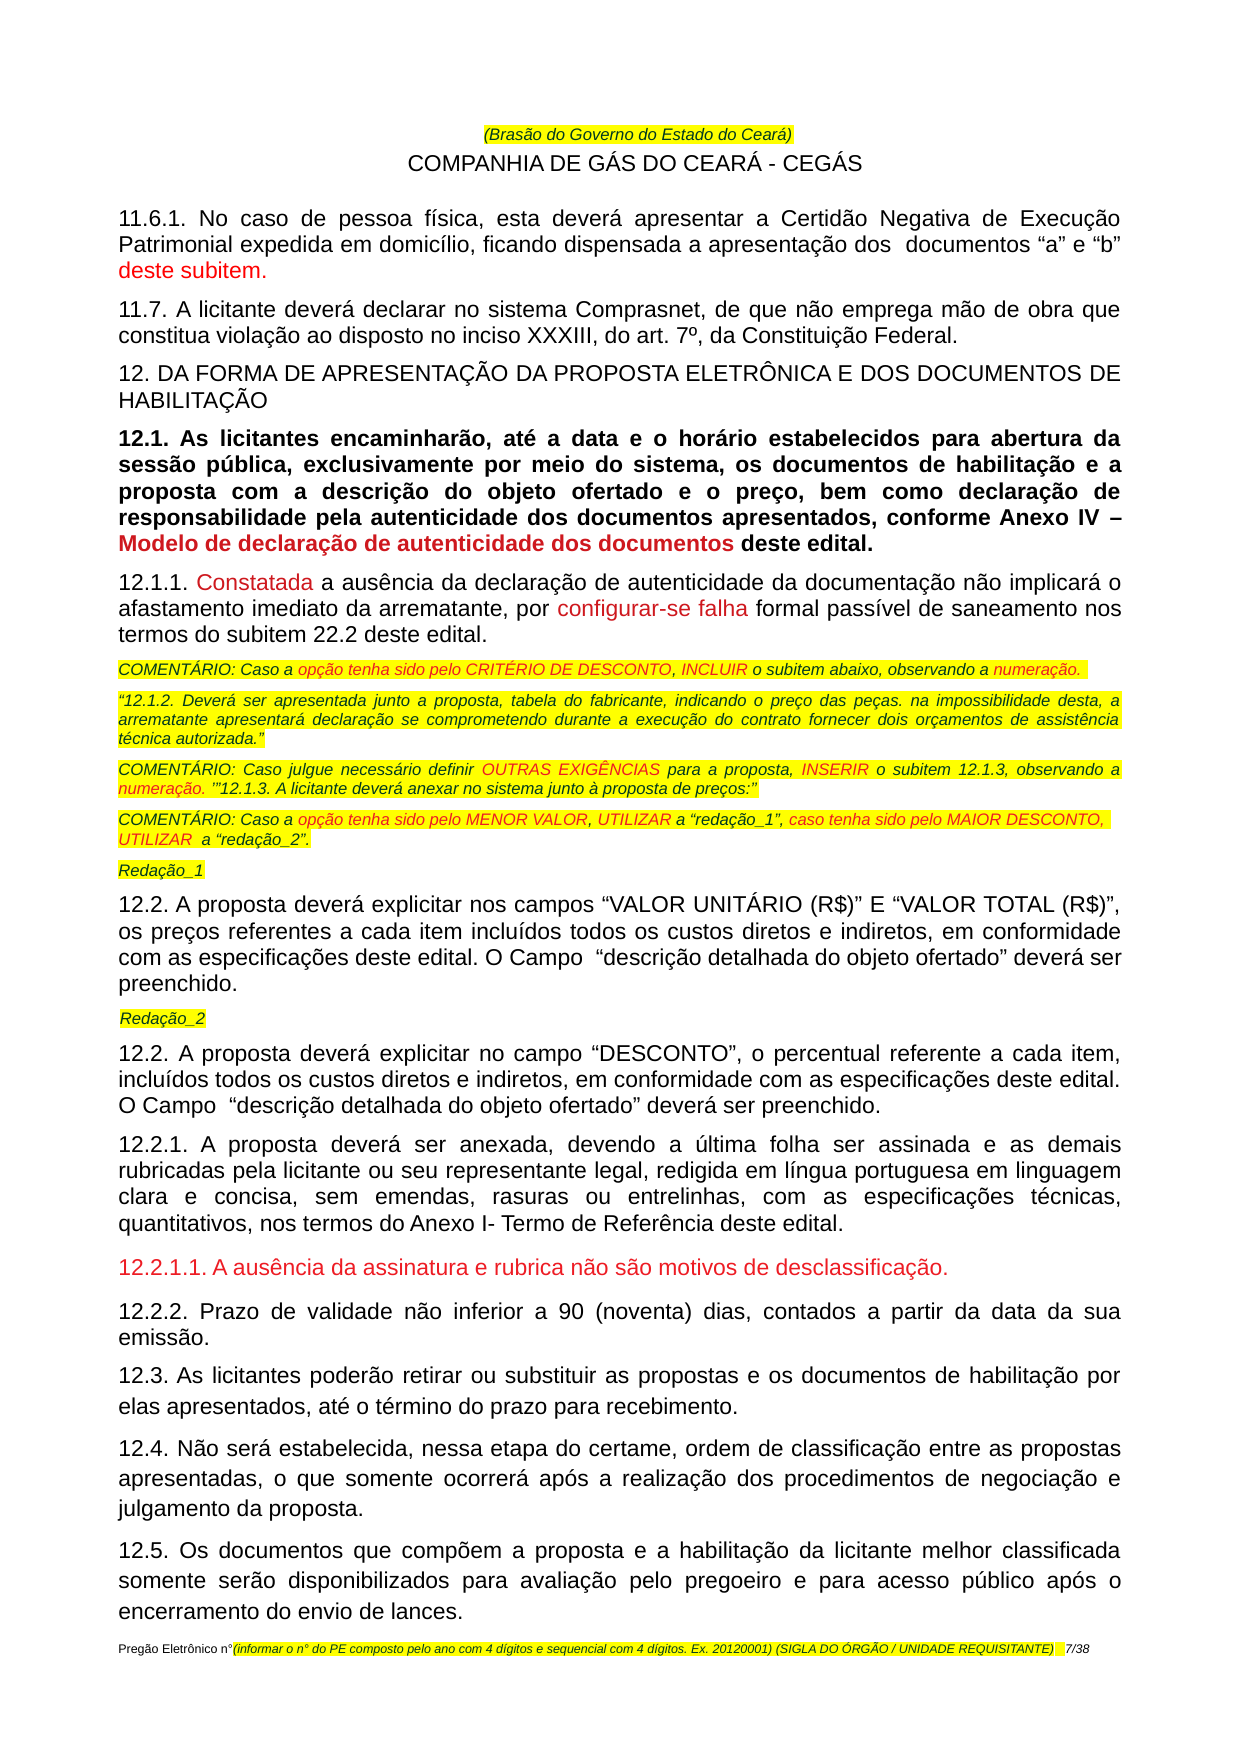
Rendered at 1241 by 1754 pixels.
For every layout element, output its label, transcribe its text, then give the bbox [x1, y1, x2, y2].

text 12.4. Não será estabelecida, nessa etapa do certame, ordem de classificação entre as propostas apresentadas, o que somente ocorrerá após a realização dos procedimentos de negociação e julgamento da proposta. [118, 1435, 1122, 1521]
text COMENTÁRIO: Caso a opção tenha sido pelo MENOR VALOR, UTILIZAR a “redação_1”, caso tenha sido pelo MAIOR DESCONTO, UTILIZAR a “redação_2”. [118, 810, 1122, 848]
text 12.1. As licitantes encaminharão, até a data e o horário estabelecidos para abertura da sessão pública, exclusivamente por meio do sistema, os documentos de habilitação e a proposta com a descrição do objeto ofertado e o preço, bem como declaração de responsabilidade pela autenticidade dos documentos apresentados, conforme Anexo IV – Modelo de declaração de autenticidade dos documentos deste edital. [118, 425, 1122, 557]
text “12.1.2. Deverá ser apresentada junto a proposta, tabela do fabricante, indicando o preço das peças. na impossibilidade desta, a arrematante apresentará declaração se comprometendo durante a execução do contrato fornecer dois orçamentos de assistência técnica autorizada.” [118, 691, 1122, 748]
text 12.2.1.1. A ausência da assinatura e rubrica não são motivos de desclassificação. [118, 1254, 1122, 1280]
text Redação_2 [119, 1009, 1123, 1028]
text 12.3. As licitantes poderão retirar ou substituir as propostas e os documentos de habilitação por elas apresentados, até o término do prazo para recebimento. [118, 1362, 1122, 1419]
text Redação_1 [118, 860, 1122, 879]
text COMENTÁRIO: Caso julgue necessário definir OUTRAS EXIGÊNCIAS para a proposta, INSERIR o subitem 12.1.3, observando a numeração. ’”12.1.3. A licitante deverá anexar no sistema junto à proposta de preços:’’ [118, 760, 1122, 798]
text 12.2.2. Prazo de validade não inferior a 90 (noventa) dias, contados a partir da data da sua emissão. [118, 1298, 1122, 1351]
text 12.1.1. Constatada a ausência da declaração de autenticidade da documentação não implicará o afastamento imediato da arrematante, por configurar-se falha formal passível de saneamento nos termos do subitem 22.2 deste edital. [118, 568, 1122, 648]
text 11.7. A licitante deverá declarar no sistema Comprasnet, de que não emprega mão de obra que constitua violação ao disposto no inciso XXXIII, do art. 7º, da Constituição Federal. [118, 296, 1122, 348]
text 11.6.1. No caso de pessoa física, esta deverá apresentar a Certidão Negativa de Execução Patrimonial expedida em domicílio, ficando dispensada a apresentação dos documentos “a” e “b” deste subitem. [118, 205, 1122, 284]
text COMENTÁRIO: Caso a opção tenha sido pelo CRITÉRIO DE DESCONTO, INCLUIR o subitem abaixo, observando a numeração. [118, 659, 1122, 679]
text 12.5. Os documentos que compõem a proposta e a habilitação da licitante melhor classificada somente serão disponibilizados para avaliação pelo pregoeiro e para acesso público após o encerramento do envio de lances. [118, 1537, 1122, 1624]
text 12. DA FORMA DE APRESENTAÇÃO DA PROPOSTA ELETRÔNICA E DOS DOCUMENTOS DE HABILITAÇÃO [118, 360, 1122, 413]
text 12.2. A proposta deverá explicitar nos campos “VALOR UNITÁRIO (R$)” E “VALOR TOTAL (R$)”, os preços referentes a cada item incluídos todos os custos diretos e indiretos, em conformidade com as especificações deste edital. O Campo “descrição detalhada do objeto ofertado” deverá ser preenchido. [118, 891, 1122, 997]
text 12.2.1. A proposta deverá ser anexada, devendo a última folha ser assinada e as demais rubricadas pela licitante ou seu representante legal, redigida em língua portuguesa em linguagem clara e concisa, sem emendas, rasuras ou entrelinhas, com as especificações técnicas, quantitativos, nos termos do Anexo I- Termo de Referência deste edital. [118, 1131, 1122, 1236]
text 12.2. A proposta deverá explicitar no campo “DESCONTO”, o percentual referente a cada item, incluídos todos os custos diretos e indiretos, em conformidade com as especificações deste edital. O Campo “descrição detalhada do objeto ofertado” deverá ser preenchido. [118, 1040, 1122, 1119]
